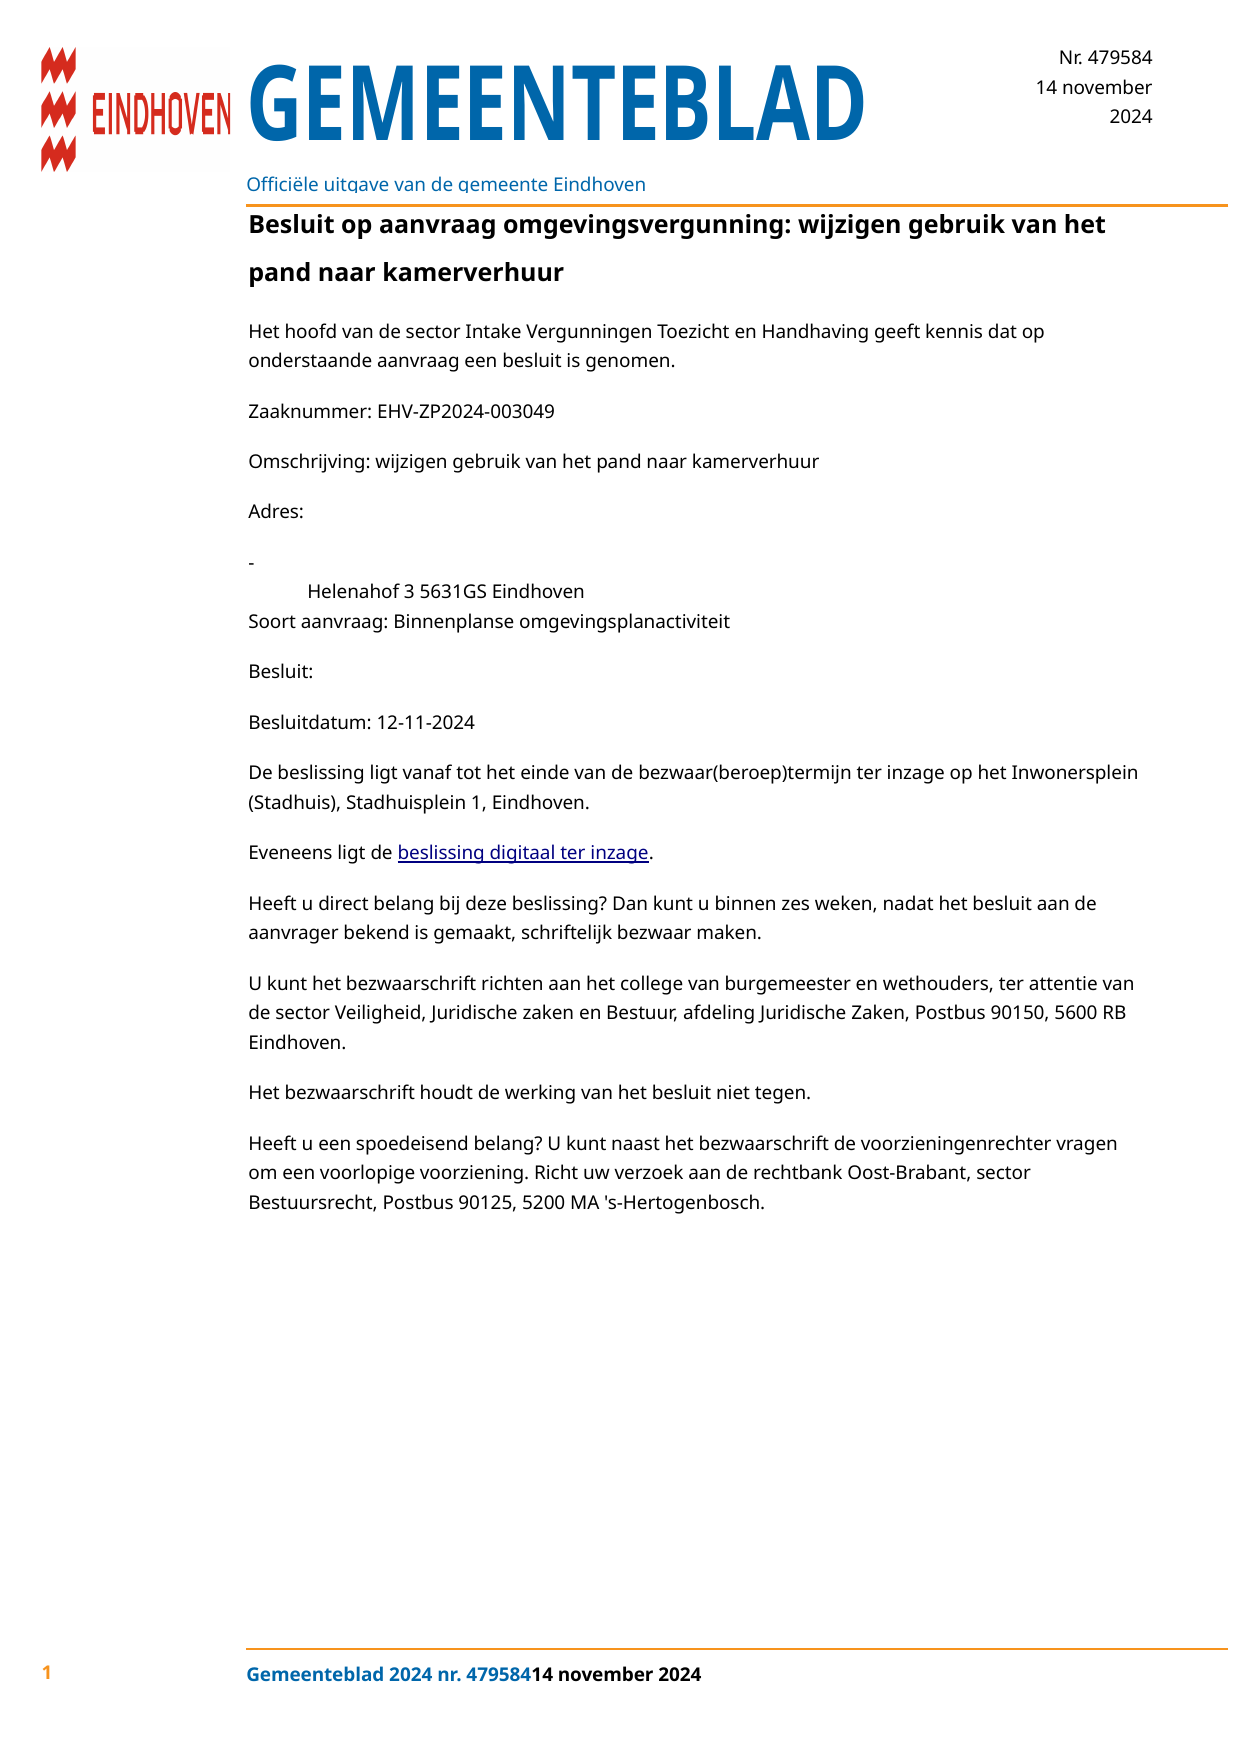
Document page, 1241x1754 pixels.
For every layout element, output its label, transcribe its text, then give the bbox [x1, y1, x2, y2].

list Helenahof 3 5631GS Eindhoven [248, 579, 1152, 604]
text De beslissing ligt vanaf tot het einde van de bezwaar(beroep)termijn ter inzage op het Inwonersplein (Stadhuis), Stadhuisplein 1, Eindhoven. [248, 759, 1152, 815]
text Besluit: [248, 659, 1152, 684]
text U kunt het bezwaarschrift richten aan het college van burgemeester en wethouders, ter attentie van de sector Veiligheid, Juridische zaken en Bestuur, afdeling Juridische Zaken, Postbus 90150, 5600 RB Eindhoven. [248, 970, 1152, 1055]
text Besluit op aanvraag omgevingsvergunning: wijzigen gebruik van het pand naar kamerverhuur [248, 207, 1152, 288]
text Besluitdatum: 12-11-2024 [248, 709, 1152, 735]
text Zaaknummer: EHV-ZP2024-003049 [248, 398, 1152, 424]
text Heeft u een spoedeisend belang? U kunt naast het bezwaarschrift de voorzieningenrechter vragen om een voorlopige voorziening. Richt uw verzoek aan de rechtbank Oost-Brabant, sector Bestuursrecht, Postbus 90125, 5200 MA 's-Hertogenbosch. [248, 1130, 1152, 1215]
text Adres: [248, 499, 1152, 524]
text Heeft u direct belang bij deze beslissing? Dan kunt u binnen zes weken, nadat het besluit aan de aanvrager bekend is gemaakt, schriftelijk bezwaar maken. [248, 890, 1152, 945]
text Het hoofd van de sector Intake Vergunningen Toezicht en Handhaving geeft kennis dat op onderstaande aanvraag een besluit is genomen. [248, 318, 1152, 373]
text Het bezwaarschrift houdt de werking van het besluit niet tegen. [248, 1079, 1152, 1105]
picture [41, 47, 231, 172]
text Soort aanvraag: Binnenplanse omgevingsplanactiviteit [248, 608, 1152, 634]
text Eveneens ligt de beslissing digitaal ter inzage. [248, 839, 1152, 865]
text Omschrijving: wijzigen gebruik van het pand naar kamerverhuur [248, 448, 1152, 474]
